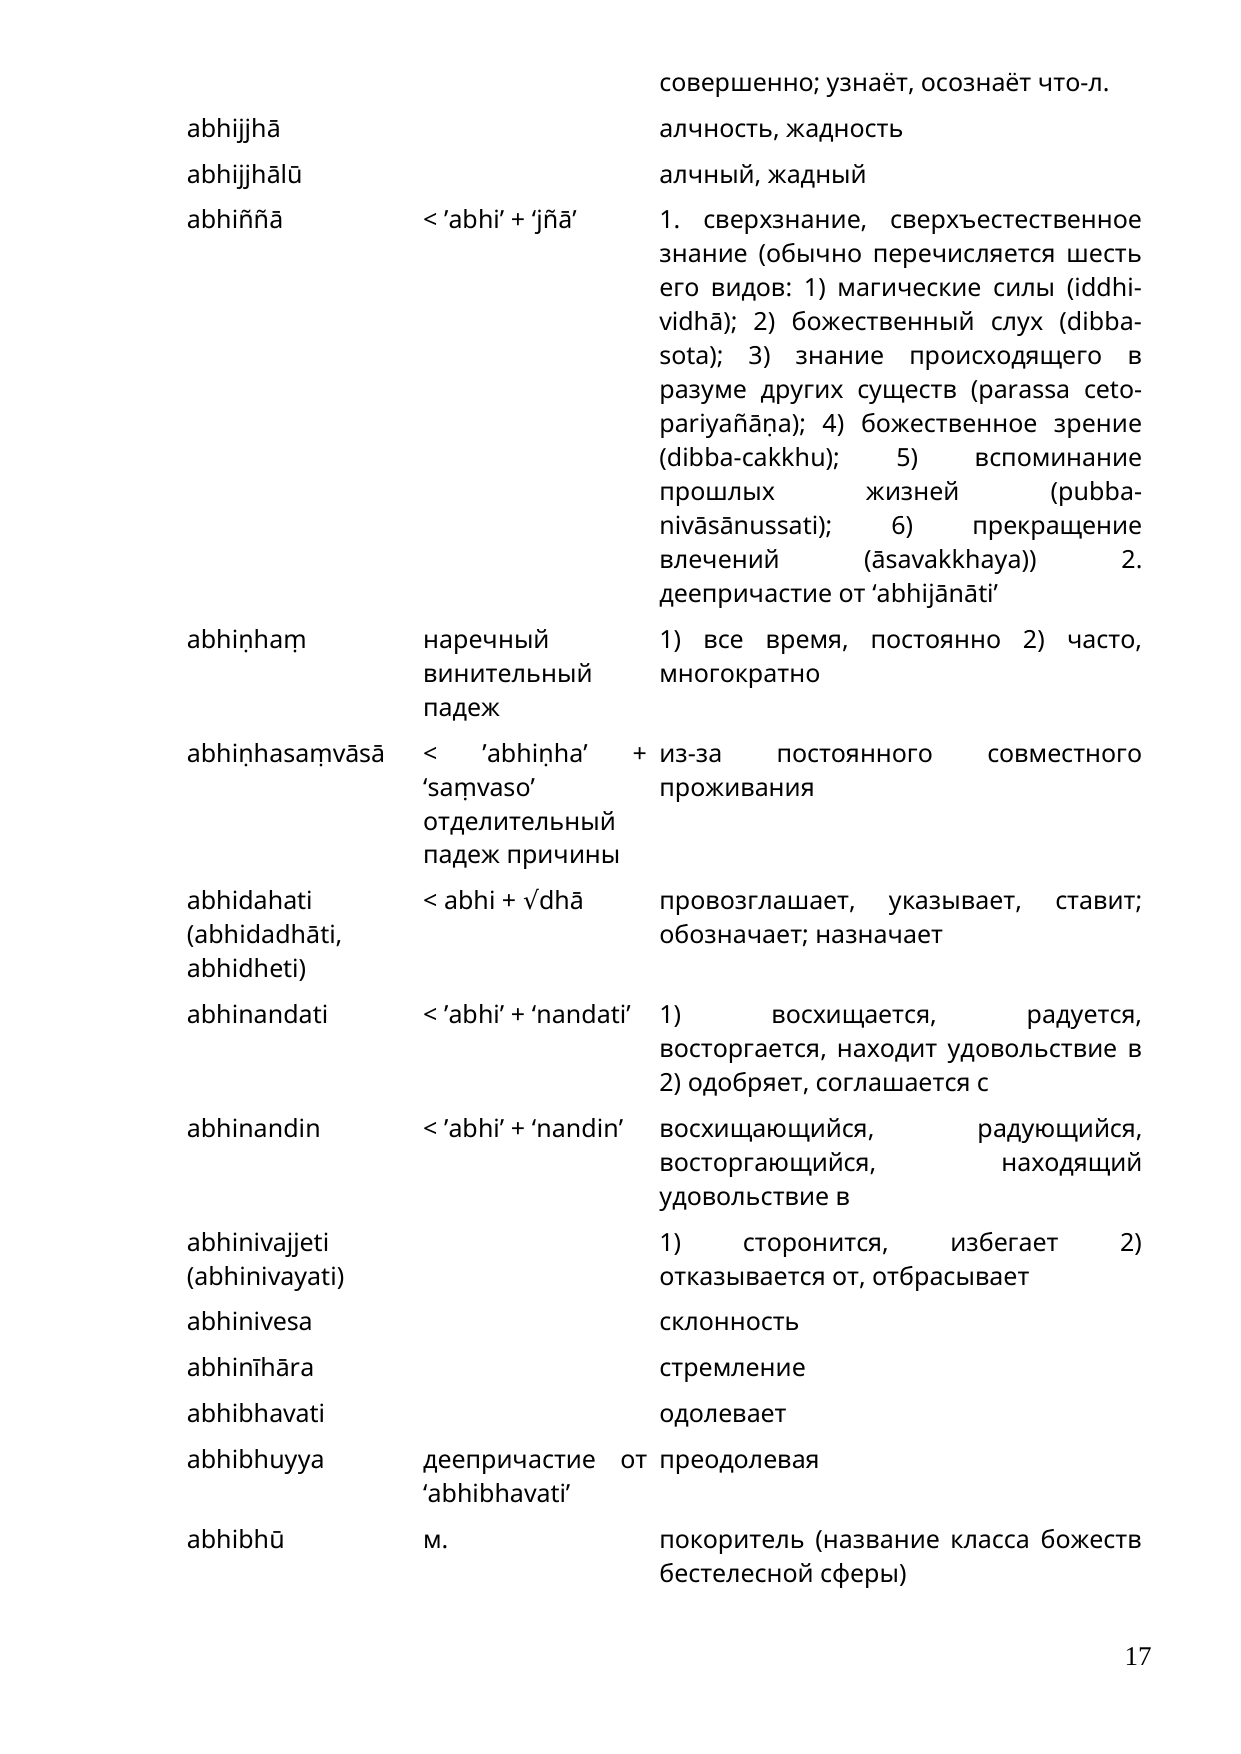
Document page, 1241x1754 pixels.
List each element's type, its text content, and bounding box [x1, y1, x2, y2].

table_cell < ’abhiṇha’ + ‘saṃvaso’ отделительный падеж причины [417, 730, 653, 877]
table_cell 1. сверхзнание, сверхъестественное знание (обычно перечисляется шесть его видов: 1) магические силы (iddhi-vidhā); 2) божественный слух (dibba-sota); 3) знание происходящего в разуме других существ (parassa ceto-pariyañāṇa); 4) божественное зрение (dibba-cakkhu); 5) вспоминание прошлых жизней (pubba-nivāsānussati); 6) прекращение влечений (āsavakkhaya)) 2. деепричастие от ‘abhijānāti’ [653, 197, 1148, 616]
table_cell abhiññā [181, 197, 417, 616]
table_cell [417, 151, 653, 197]
table_cell совершенно; узнаёт, осознаёт что-л. [653, 59, 1148, 105]
table_cell стремление [653, 1344, 1148, 1390]
table_cell [181, 59, 417, 105]
table_cell < ’abhi’ + ‘nandati’ [417, 991, 653, 1105]
table_cell abhibhavati [181, 1390, 417, 1436]
table_cell < abhi + √dhā [417, 878, 653, 991]
table_cell 1) сторонится, избегает 2) отказывается от, отбрасывает [653, 1219, 1148, 1298]
table_cell abhinandati [181, 991, 417, 1105]
table_cell склонность [653, 1299, 1148, 1344]
table_cell abhinīhāra [181, 1344, 417, 1390]
table_cell abhijjhā [181, 105, 417, 151]
table_cell abhiṇhaṃ [181, 616, 417, 730]
table_cell [417, 59, 653, 105]
table_cell наречный винительный падеж [417, 616, 653, 730]
table_cell покоритель (название класса божеств бестелесной сферы) [653, 1516, 1148, 1596]
table_cell < ’abhi’ + ‘nandin’ [417, 1105, 653, 1219]
table_cell abhijjhālū [181, 151, 417, 197]
table_cell деепричастие от ‘abhibhavati’ [417, 1436, 653, 1516]
table_cell [417, 105, 653, 151]
table_cell [417, 1344, 653, 1390]
table_cell abhibhuyya [181, 1436, 417, 1516]
table_cell abhinandin [181, 1105, 417, 1219]
table_cell одолевает [653, 1390, 1148, 1436]
table_cell провозглашает, указывает, ставит; обозначает; назначает [653, 878, 1148, 991]
table_cell восхищающийся, радующийся, восторгающийся, находящий удовольствие в [653, 1105, 1148, 1219]
table_cell м. [417, 1516, 653, 1596]
table_cell < ’abhi’ + ‘jñā’ [417, 197, 653, 616]
table_cell [417, 1299, 653, 1344]
table_cell abhinivajjeti (abhinivayati) [181, 1219, 417, 1298]
table_cell abhidahati (abhidadhāti, abhidheti) [181, 878, 417, 991]
table_cell 1) все время, постоянно 2) часто, многократно [653, 616, 1148, 730]
table_cell [417, 1219, 653, 1298]
table_cell abhiṇhasaṃvāsā [181, 730, 417, 877]
table_cell алчность, жадность [653, 105, 1148, 151]
table_cell [417, 1390, 653, 1436]
table_cell abhinivesa [181, 1299, 417, 1344]
table_cell 1) восхищается, радуется, восторгается, находит удовольствие в 2) одобряет, соглашается с [653, 991, 1148, 1105]
table_cell из-за постоянного совместного проживания [653, 730, 1148, 877]
table_cell алчный, жадный [653, 151, 1148, 197]
table_cell abhibhū [181, 1516, 417, 1596]
table_cell преодолевая [653, 1436, 1148, 1516]
